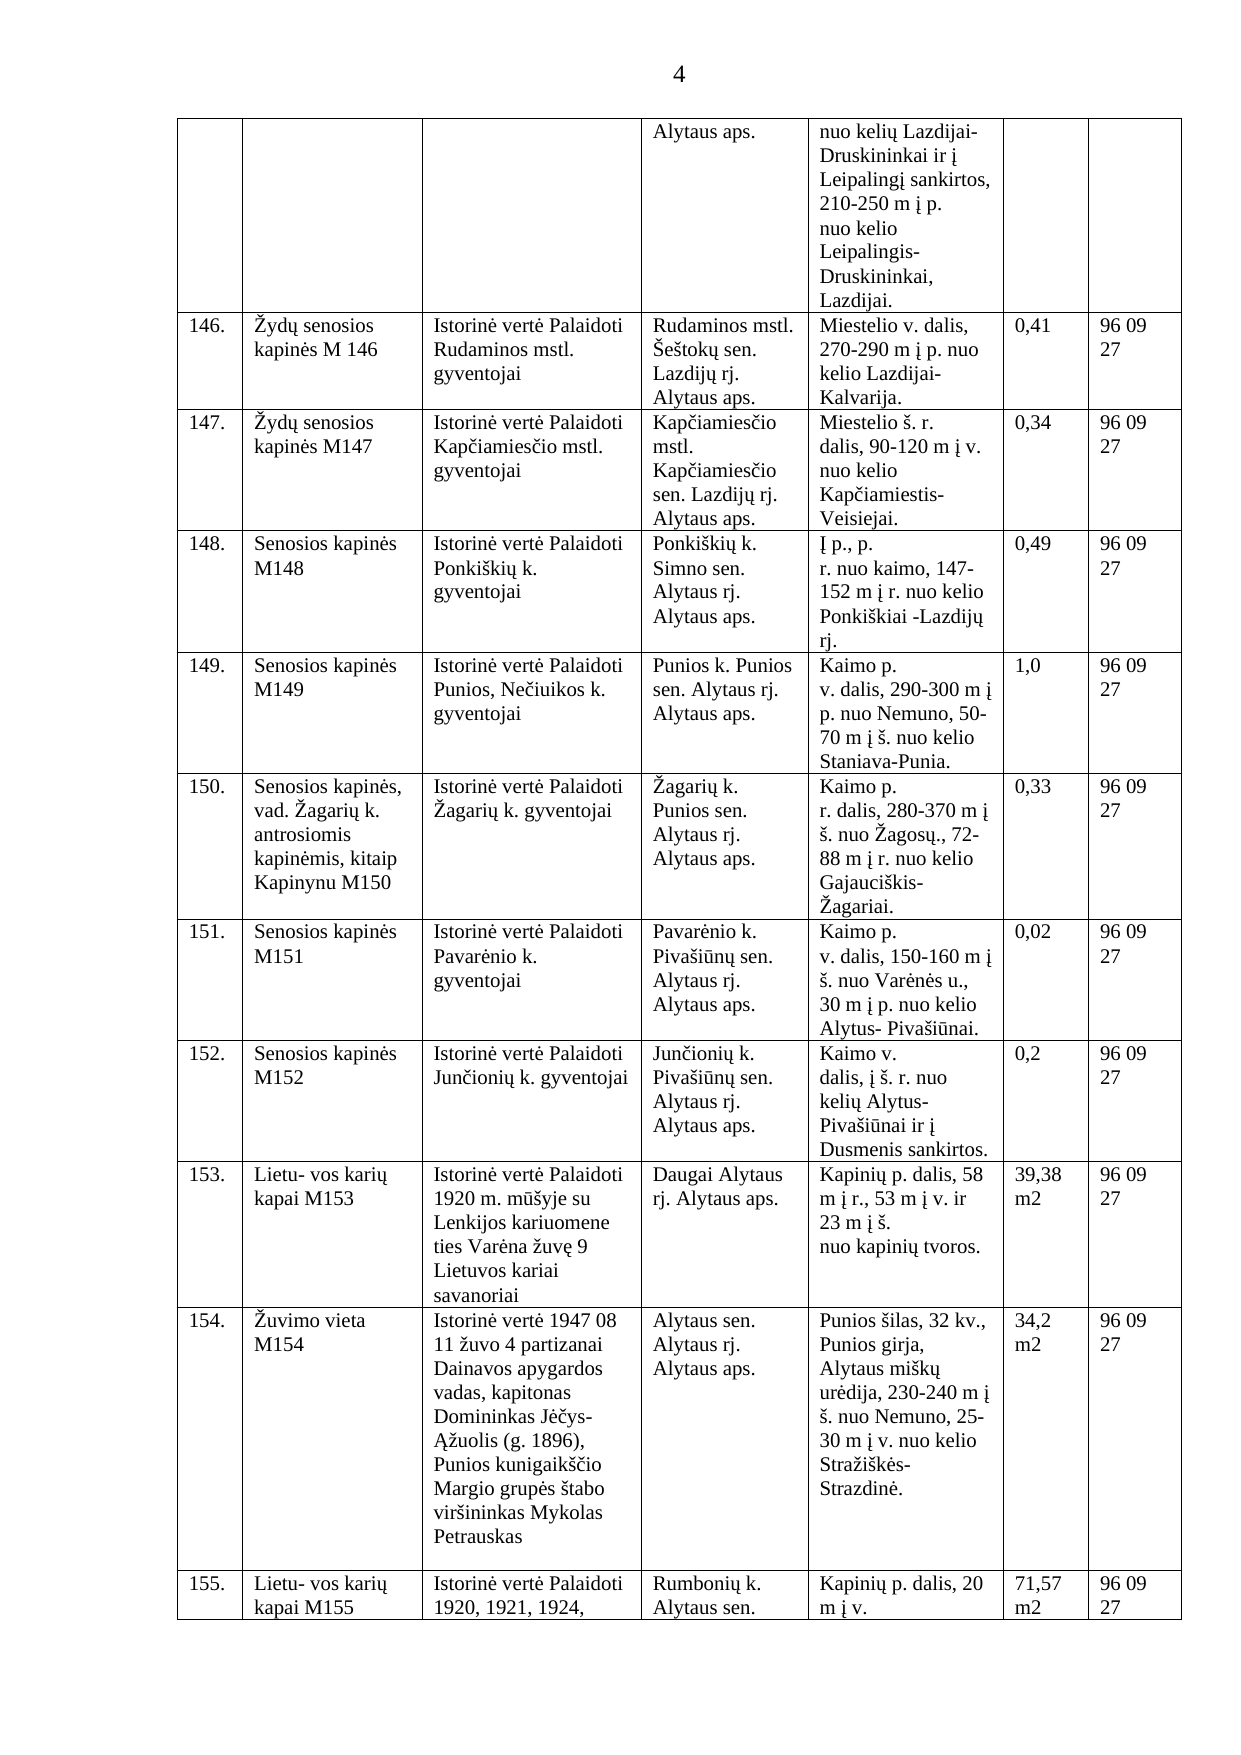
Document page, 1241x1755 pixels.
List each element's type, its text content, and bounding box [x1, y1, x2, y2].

table_cell 147. [178, 410, 242, 530]
table_cell Kaimo v. dalis, į š. r. nuo kelių Alytus- Pivašiūnai ir į Dusmenis sankirtos. [809, 1041, 1003, 1161]
table_cell Istorinė vertė Palaidoti Pavarėnio k. gyventojai [423, 920, 641, 1040]
table_cell 146. [178, 313, 242, 409]
table_cell 96 09 27 [1089, 410, 1181, 530]
table_cell 34,2 m2 [1004, 1308, 1088, 1570]
table_cell 96 09 27 [1089, 1571, 1181, 1619]
table_cell Senosios kapinės M151 [243, 920, 422, 1040]
table_cell 1,0 [1004, 653, 1088, 773]
table_cell Rudaminos mstl. Šeštokų sen. Lazdijų rj. Alytaus aps. [642, 313, 808, 409]
table_cell Kaimo p. v. dalis, 150-160 m į š. nuo Varėnės u., 30 m į p. nuo kelio Alytus- Pivašiūnai. [809, 920, 1003, 1040]
table_cell Lietu- vos karių kapai M153 [243, 1162, 422, 1307]
table_cell 39,38 m2 [1004, 1162, 1088, 1307]
table_cell Senosios kapinės M152 [243, 1041, 422, 1161]
table_cell 154. [178, 1308, 242, 1570]
table_cell [178, 119, 242, 312]
table_cell Kapinių p. dalis, 58 m į r., 53 m į v. ir 23 m į š. nuo kapinių tvoros. [809, 1162, 1003, 1307]
table_cell Miestelio v. dalis, 270-290 m į p. nuo kelio Lazdijai- Kalvarija. [809, 313, 1003, 409]
table_cell 152. [178, 1041, 242, 1161]
table_cell 153. [178, 1162, 242, 1307]
table_cell 96 09 27 [1089, 313, 1181, 409]
table_cell [1004, 119, 1088, 312]
table_cell Senosios kapinės, vad. Žagarių k. antrosiomis kapinėmis, kitaip Kapinynu M150 [243, 774, 422, 918]
table_cell 96 09 27 [1089, 531, 1181, 652]
table_cell 148. [178, 531, 242, 652]
table_cell Senosios kapinės M149 [243, 653, 422, 773]
table_cell Pavarėnio k. Pivašiūnų sen. Alytaus rj. Alytaus aps. [642, 920, 808, 1040]
table_cell 0,49 [1004, 531, 1088, 652]
table_cell Kapčiamiesčio mstl. Kapčiamiesčio sen. Lazdijų rj. Alytaus aps. [642, 410, 808, 530]
table_cell 96 09 27 [1089, 1162, 1181, 1307]
table_cell 96 09 27 [1089, 1041, 1181, 1161]
table_cell Lietu- vos karių kapai M155 [243, 1571, 422, 1619]
table_cell 96 09 27 [1089, 653, 1181, 773]
table_cell [423, 119, 641, 312]
table_cell Istorinė vertė Palaidoti Žagarių k. gyventojai [423, 774, 641, 918]
table_cell Kaimo p. r. dalis, 280-370 m į š. nuo Žagosų., 72-88 m į r. nuo kelio Gajauciškis-Žagariai. [809, 774, 1003, 918]
table_cell 0,41 [1004, 313, 1088, 409]
table_cell Junčionių k. Pivašiūnų sen. Alytaus rj. Alytaus aps. [642, 1041, 808, 1161]
table_cell 0,2 [1004, 1041, 1088, 1161]
table_cell 149. [178, 653, 242, 773]
table_cell Punios k. Punios sen. Alytaus rj. Alytaus aps. [642, 653, 808, 773]
table_cell nuo kelių Lazdijai- Druskininkai ir į Leipalingį sankirtos, 210-250 m į p. nuo kelio Leipalingis-Druskininkai, Lazdijai. [809, 119, 1003, 312]
table_cell 96 09 27 [1089, 1308, 1181, 1570]
table_cell 96 09 27 [1089, 920, 1181, 1040]
table_cell Kapinių p. dalis, 20 m į v. [809, 1571, 1003, 1619]
table_cell Miestelio š. r. dalis, 90-120 m į v. nuo kelio Kapčiamiestis- Veisiejai. [809, 410, 1003, 530]
table_cell 155. [178, 1571, 242, 1619]
table_cell Žydų senosios kapinės M147 [243, 410, 422, 530]
table_cell 96 09 27 [1089, 774, 1181, 918]
table_cell 0,33 [1004, 774, 1088, 918]
table_cell Istorinė vertė 1947 08 11 žuvo 4 partizanai Dainavos apygardos vadas, kapitonas Domininkas Jėčys- Ąžuolis (g. 1896), Punios kunigaikščio Margio grupės štabo viršininkas Mykolas Petrauskas [423, 1308, 641, 1570]
table_cell Punios šilas, 32 kv., Punios girja, Alytaus miškų urėdija, 230-240 m į š. nuo Nemuno, 25-30 m į v. nuo kelio Stražiškės- Strazdinė. [809, 1308, 1003, 1570]
table_cell Alytaus sen. Alytaus rj. Alytaus aps. [642, 1308, 808, 1570]
table_cell Istorinė vertė Palaidoti Punios, Nečiuikos k. gyventojai [423, 653, 641, 773]
table_cell Alytaus aps. [642, 119, 808, 312]
table_cell Ponkiškių k. Simno sen. Alytaus rj. Alytaus aps. [642, 531, 808, 652]
table_cell Žuvimo vieta M154 [243, 1308, 422, 1570]
table_cell Senosios kapinės M148 [243, 531, 422, 652]
table_cell [1089, 119, 1181, 312]
table_cell Daugai Alytaus rj. Alytaus aps. [642, 1162, 808, 1307]
table_cell 151. [178, 920, 242, 1040]
table_cell Kaimo p. v. dalis, 290-300 m į p. nuo Nemuno, 50-70 m į š. nuo kelio Staniava-Punia. [809, 653, 1003, 773]
table_cell Rumbonių k. Alytaus sen. [642, 1571, 808, 1619]
table_cell Į p., p. r. nuo kaimo, 147-152 m į r. nuo kelio Ponkiškiai -Lazdijų rj. [809, 531, 1003, 652]
table_cell 0,34 [1004, 410, 1088, 530]
table_cell 71,57 m2 [1004, 1571, 1088, 1619]
table_cell Istorinė vertė Palaidoti 1920, 1921, 1924, [423, 1571, 641, 1619]
table_cell Istorinė vertė Palaidoti 1920 m. mūšyje su Lenkijos kariuomene ties Varėna žuvę 9 Lietuvos kariai savanoriai [423, 1162, 641, 1307]
table_cell Istorinė vertė Palaidoti Rudaminos mstl. gyventojai [423, 313, 641, 409]
table_cell Istorinė vertė Palaidoti Kapčiamiesčio mstl. gyventojai [423, 410, 641, 530]
table_cell [243, 119, 422, 312]
table_cell 0,02 [1004, 920, 1088, 1040]
table_cell 150. [178, 774, 242, 918]
table_cell Žagarių k. Punios sen. Alytaus rj. Alytaus aps. [642, 774, 808, 918]
table_cell Istorinė vertė Palaidoti Junčionių k. gyventojai [423, 1041, 641, 1161]
table_cell Žydų senosios kapinės M 146 [243, 313, 422, 409]
table_cell Istorinė vertė Palaidoti Ponkiškių k. gyventojai [423, 531, 641, 652]
